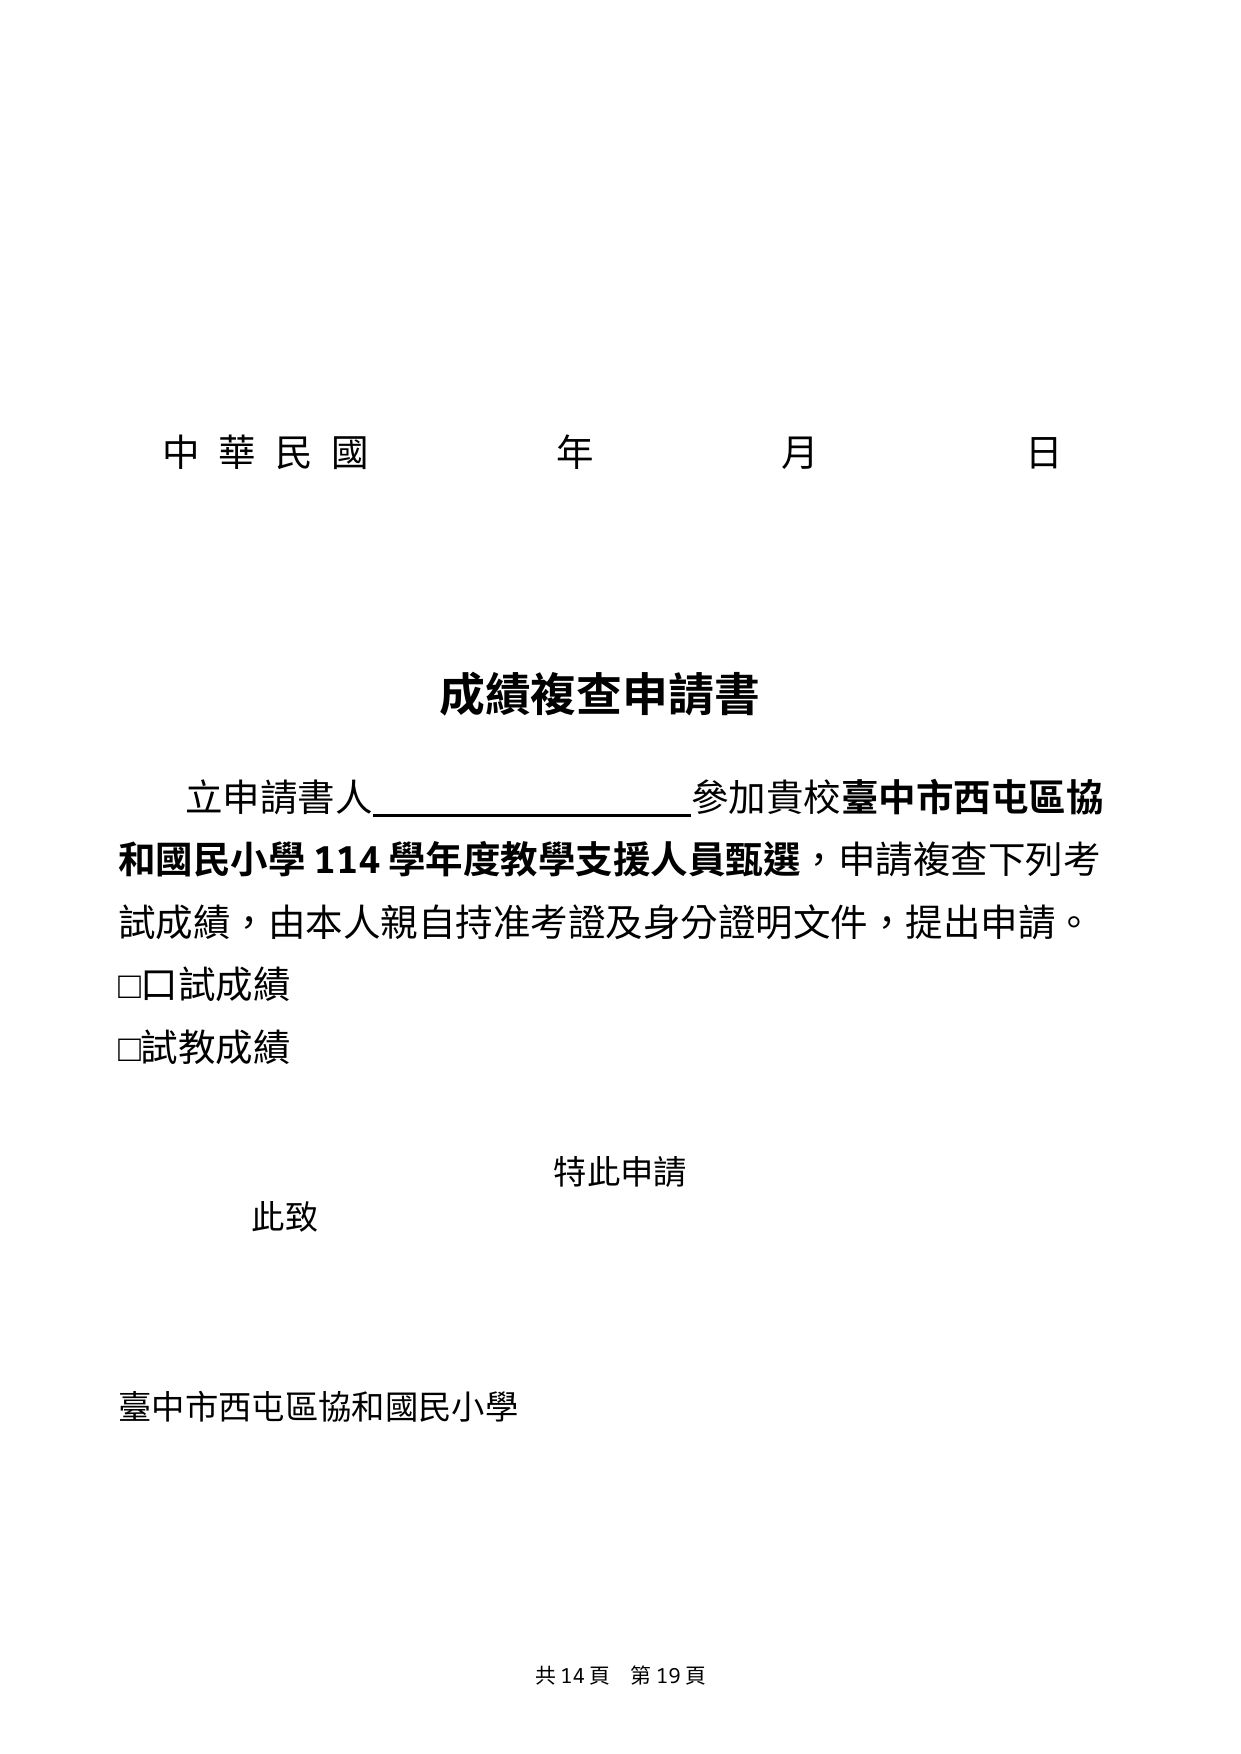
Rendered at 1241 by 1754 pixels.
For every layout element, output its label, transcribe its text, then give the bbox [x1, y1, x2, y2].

text □口試成績 [118, 941, 1122, 1003]
text 特此申請 [118, 1128, 1122, 1191]
text 成績複查申請書 [393, 658, 1122, 724]
text 此致 [118, 1191, 1122, 1239]
text □試教成績 [118, 1003, 1122, 1066]
text 臺中市西屯區協和國民小學 [118, 1381, 1122, 1429]
text 立申請書人 參加貴校臺中市西屯區協和國民小學114學年度教學支援人員甄選，申請複查下列考試成績，由本人親自持准考證及身分證明文件，提出申請。 [118, 753, 1122, 941]
text 中 華 民 國 年 月 日 [118, 408, 1122, 471]
